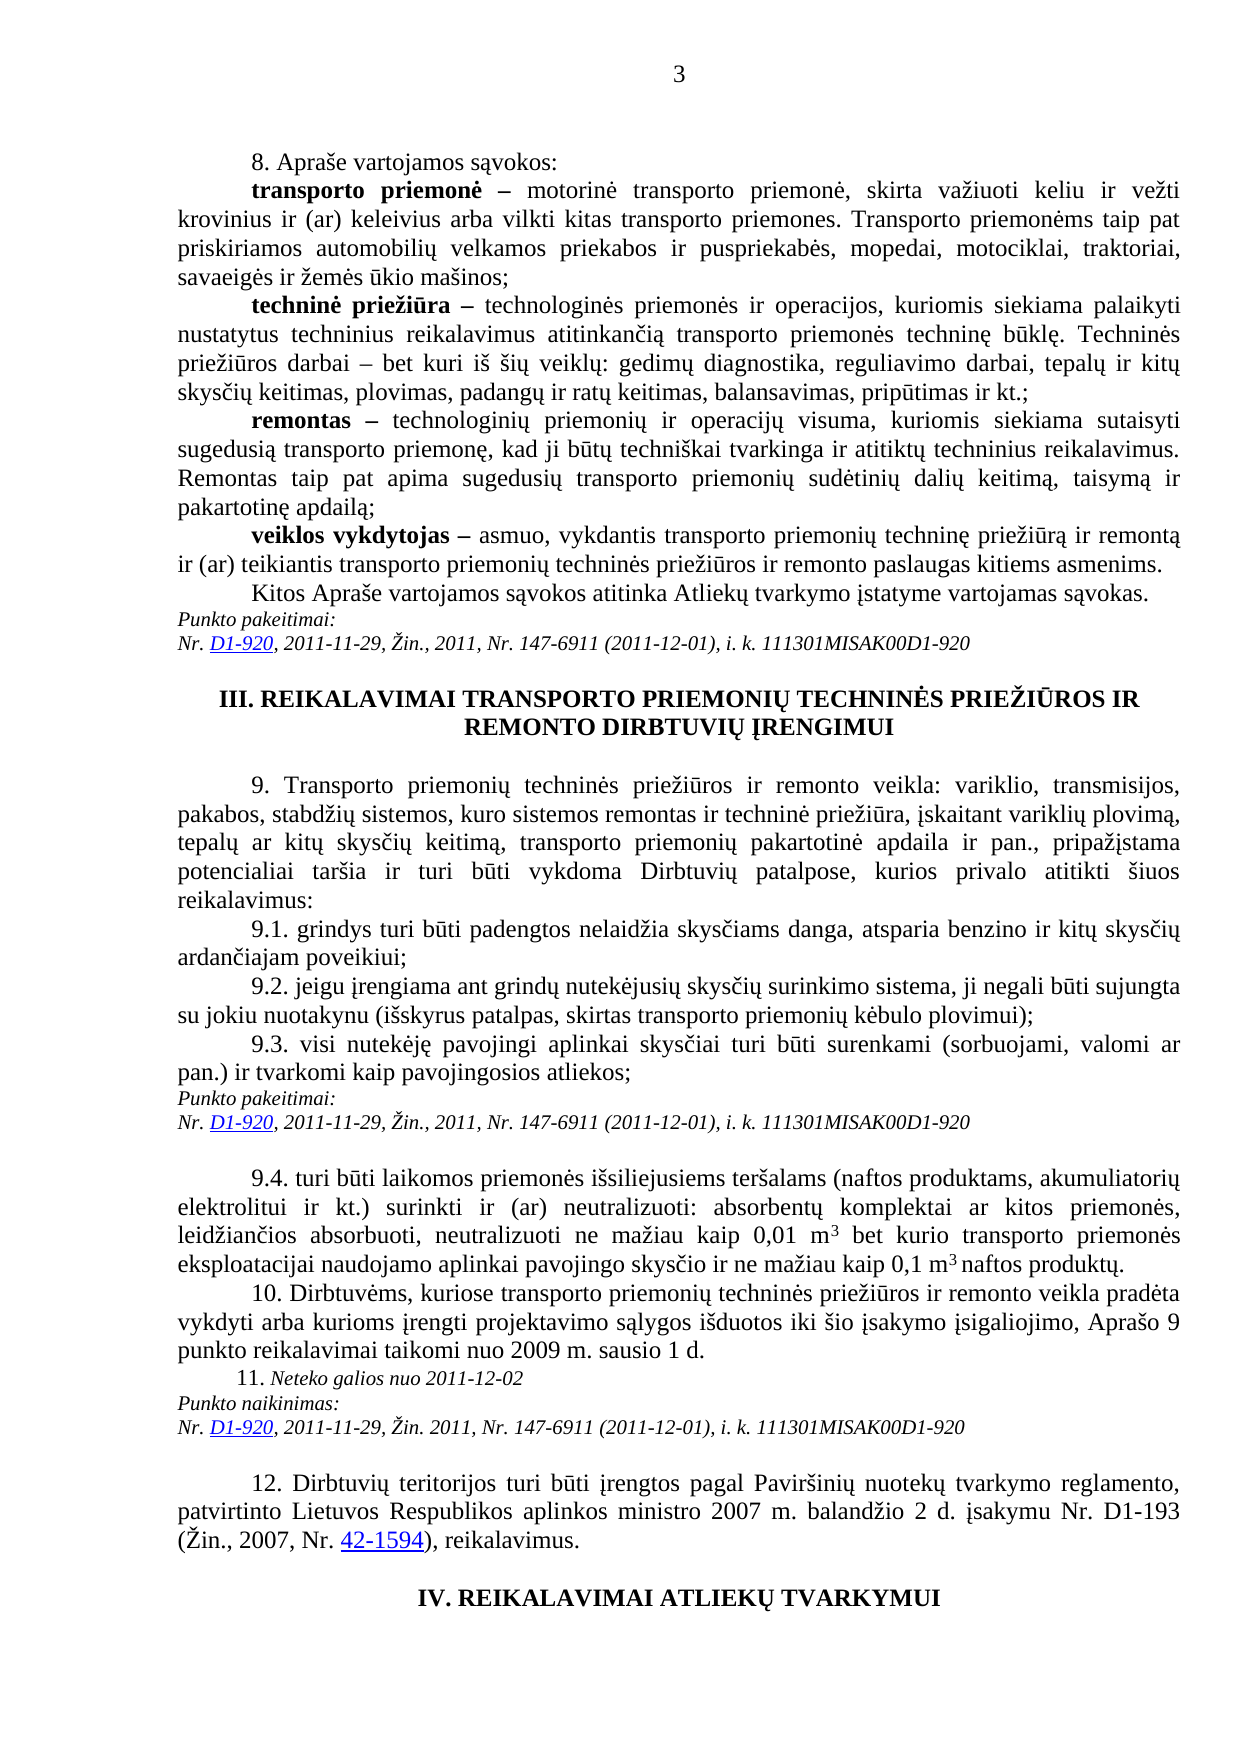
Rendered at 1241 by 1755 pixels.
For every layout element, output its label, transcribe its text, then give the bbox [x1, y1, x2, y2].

text 10. Dirbtuvėms, kuriose transporto priemonių techninės priežiūros ir remonto veikla pradėta vykdyti arba kurioms įrengti projektavimo sąlygos išduotos iki šio įsakymo įsigaliojimo, Aprašo 9 punkto reikalavimai taikomi nuo 2009 m. sausio 1 d. [177, 1278, 1181, 1364]
text remontas – technologinių priemonių ir operacijų visuma, kuriomis siekiama sutaisyti sugedusią transporto priemonę, kad ji būtų techniškai tvarkinga ir atitiktų techninius reikalavimus. Remontas taip pat apima sugedusių transporto priemonių sudėtinių dalių keitimą, taisymą ir pakartotinę apdailą; [177, 406, 1181, 521]
text Nr. D1-920, 2011-11-29, Žin., 2011, Nr. 147-6911 (2011-12-01), i. k. 111301MISAK00D1-920 [177, 1110, 1181, 1134]
text III. REIKALAVIMAI TRANSPORTO PRIEMONIŲ TECHNINĖS PRIEŽIŪROS IR REMONTO DIRBTUVIŲ ĮRENGIMUI [177, 684, 1181, 741]
text Nr. D1-920, 2011-11-29, Žin., 2011, Nr. 147-6911 (2011-12-01), i. k. 111301MISAK00D1-920 [177, 631, 1181, 655]
text 12. Dirbtuvių teritorijos turi būti įrengtos pagal Paviršinių nuotekų tvarkymo reglamento, patvirtinto Lietuvos Respublikos aplinkos ministro 2007 m. balandžio 2 d. įsakymu Nr. D1-193 (Žin., 2007, Nr. 42-1594), reikalavimus. [177, 1468, 1181, 1554]
text transporto priemonė – motorinė transporto priemonė, skirta važiuoti keliu ir vežti krovinius ir (ar) keleivius arba vilkti kitas transporto priemones. Transporto priemonėms taip pat priskiriamos automobilių velkamos priekabos ir puspriekabės, mopedai, motociklai, traktoriai, savaeigės ir žemės ūkio mašinos; [177, 176, 1181, 291]
text Punkto pakeitimai: [177, 1086, 1181, 1110]
text Punkto pakeitimai: [177, 607, 1181, 631]
text IV. REIKALAVIMAI ATLIEKŲ TVARKYMUI [177, 1583, 1181, 1611]
text Kitos Apraše vartojamos sąvokos atitinka Atliekų tvarkymo įstatyme vartojamas sąvokas. [177, 578, 1181, 607]
text 9.3. visi nutekėję pavojingi aplinkai skysčiai turi būti surenkami (sorbuojami, valomi ar pan.) ir tvarkomi kaip pavojingosios atliekos; [177, 1029, 1181, 1086]
text 9.4. turi būti laikomos priemonės išsiliejusiems teršalams (naftos produktams, akumuliatorių elektrolitui ir kt.) surinkti ir (ar) neutralizuoti: absorbentų komplektai ar kitos priemonės, leidžiančios absorbuoti, neutralizuoti ne mažiau kaip 0,01 m3 bet kurio transporto priemonės eksploatacijai naudojamo aplinkai pavojingo skysčio ir ne mažiau kaip 0,1 m3 naftos produktų. [177, 1163, 1181, 1278]
text 9.1. grindys turi būti padengtos nelaidžia skysčiams danga, atsparia benzino ir kitų skysčių ardančiajam poveikiui; [177, 914, 1181, 971]
text Nr. D1-920, 2011-11-29, Žin. 2011, Nr. 147-6911 (2011-12-01), i. k. 111301MISAK00D1-920 [177, 1415, 1181, 1439]
text 9. Transporto priemonių techninės priežiūros ir remonto veikla: variklio, transmisijos, pakabos, stabdžių sistemos, kuro sistemos remontas ir techninė priežiūra, įskaitant variklių plovimą, tepalų ar kitų skysčių keitimą, transporto priemonių pakartotinė apdaila ir pan., pripažįstama potencialiai taršia ir turi būti vykdoma Dirbtuvių patalpose, kurios privalo atitikti šiuos reikalavimus: [177, 770, 1181, 914]
text techninė priežiūra – technologinės priemonės ir operacijos, kuriomis siekiama palaikyti nustatytus techninius reikalavimus atitinkančią transporto priemonės techninę būklę. Techninės priežiūros darbai – bet kuri iš šių veiklų: gedimų diagnostika, reguliavimo darbai, tepalų ir kitų skysčių keitimas, plovimas, padangų ir ratų keitimas, balansavimas, pripūtimas ir kt.; [177, 291, 1181, 406]
text 11. Neteko galios nuo 2011-12-02 [177, 1364, 1181, 1391]
text 8. Apraše vartojamos sąvokos: [177, 147, 1181, 176]
text Punkto naikinimas: [177, 1391, 1181, 1415]
text 9.2. jeigu įrengiama ant grindų nutekėjusių skysčių surinkimo sistema, ji negali būti sujungta su jokiu nuotakynu (išskyrus patalpas, skirtas transporto priemonių kėbulo plovimui); [177, 971, 1181, 1029]
text veiklos vykdytojas – asmuo, vykdantis transporto priemonių techninę priežiūrą ir remontą ir (ar) teikiantis transporto priemonių techninės priežiūros ir remonto paslaugas kitiems asmenims. [177, 521, 1181, 578]
